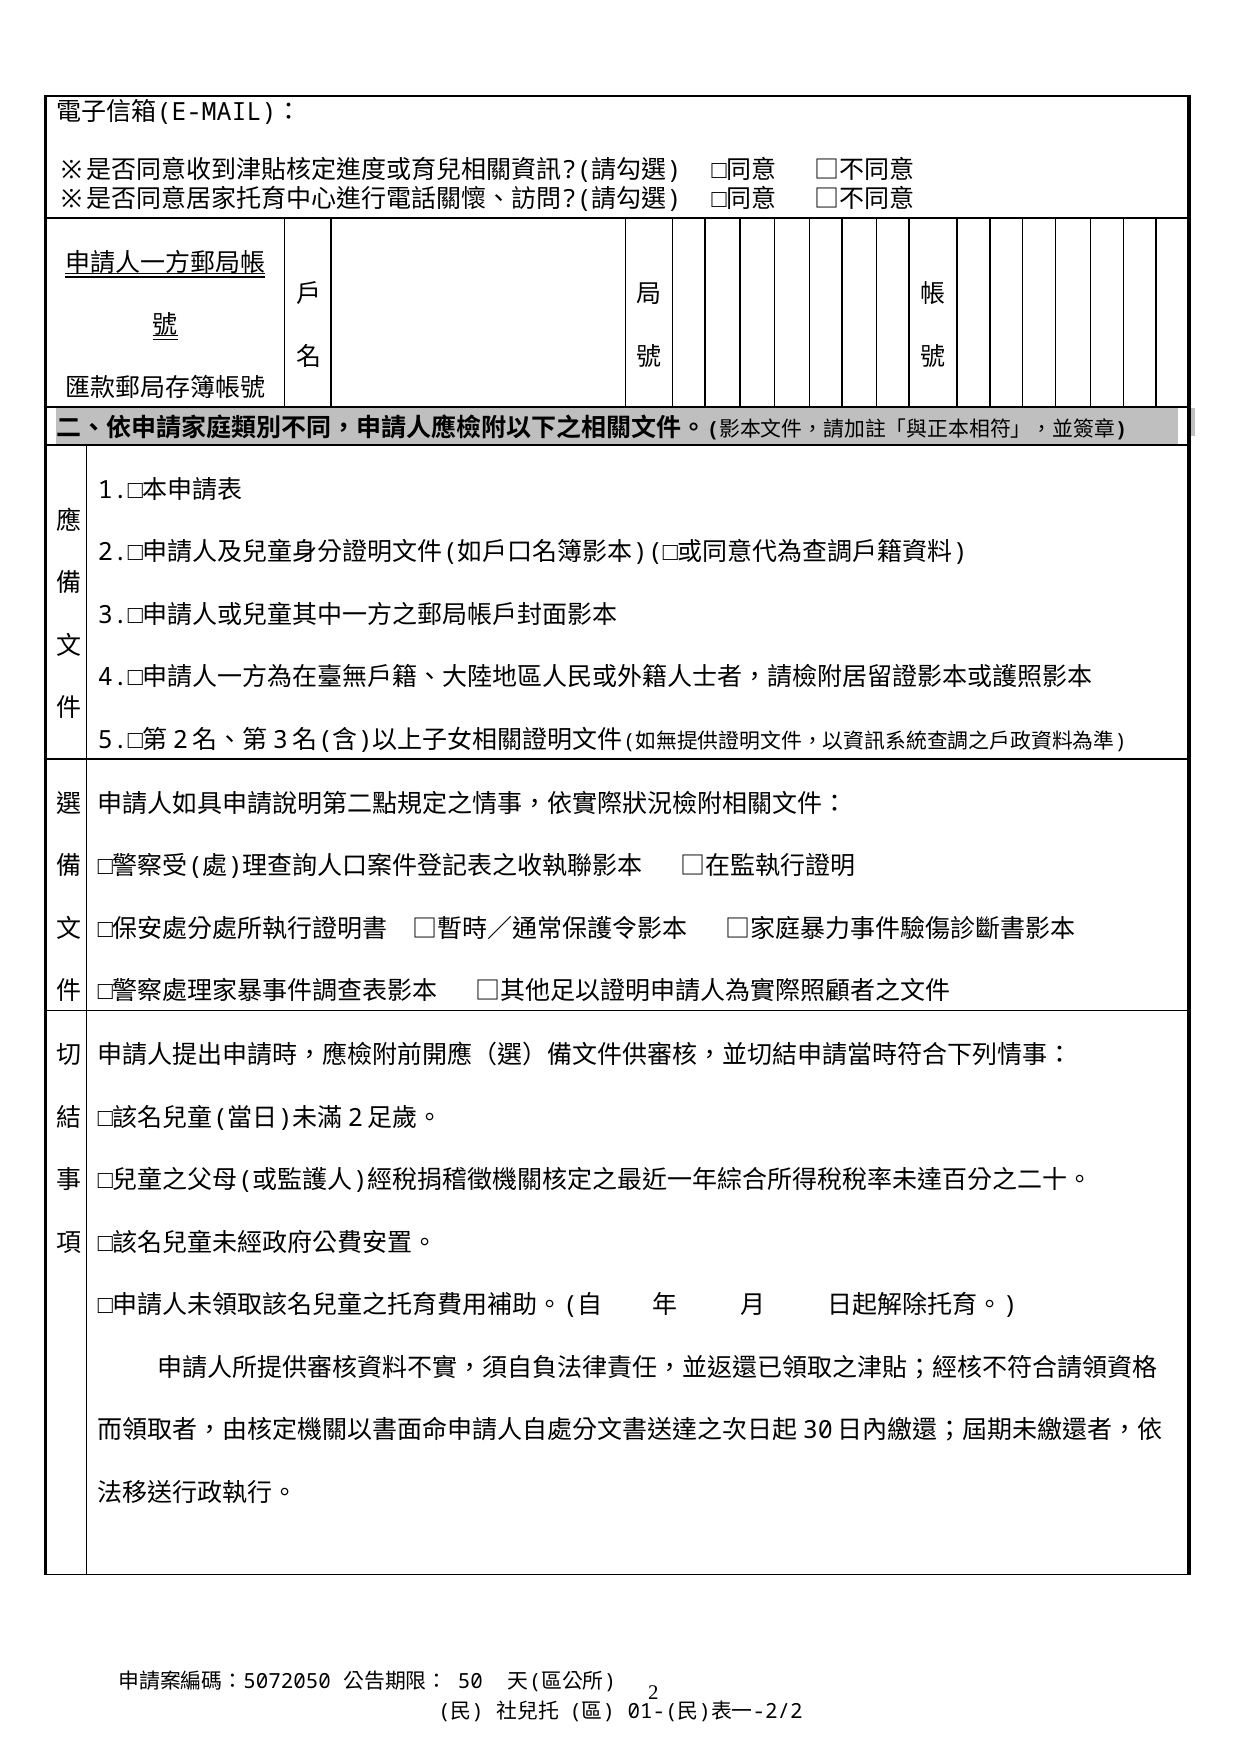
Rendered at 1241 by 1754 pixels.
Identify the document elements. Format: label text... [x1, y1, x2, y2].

table_cell 申請人一方郵局帳號 匯款郵局存簿帳號 [47, 219, 284, 406]
table_cell 戶名 [285, 219, 330, 406]
table_cell [332, 219, 625, 406]
table_cell [1191, 217, 1195, 406]
table_cell [810, 219, 841, 406]
table_cell [991, 219, 1022, 406]
table_cell 電子信箱(E-MAIL)： ※是否同意收到津貼核定進度或育兒相關資訊?(請勾選) □同意 □不同意 ※是否同意居家托育中心進行電話關懷、訪問?(請勾選) □同意 □不同意 [47, 97, 1187, 217]
table_cell [958, 219, 989, 406]
table_cell [843, 219, 876, 406]
table_cell [1191, 758, 1195, 1009]
table_cell 選備文件 [47, 760, 86, 1009]
table_cell [1191, 95, 1195, 217]
table_cell 局號 [626, 219, 672, 406]
table_cell [706, 219, 739, 406]
table_cell 申請人如具申請說明第二點規定之情事，依實際狀況檢附相關文件： □警察受(處)理查詢人口案件登記表之收執聯影本 □在監執行證明 □保安處分處所執行證明書 □暫時／通常保護令影本 □家庭暴力事件驗傷診斷書影本 □警察處理家暴事件調查表影本 □其他足以證明申請人為實際照顧者之文件 [87, 760, 1187, 1009]
table_cell 1.□本申請表 2.□申請人及兒童身分證明文件(如戶口名簿影本)(□或同意代為查調戶籍資料) 3.□申請人或兒童其中一方之郵局帳戶封面影本 4.□申請人一方為在臺無戶籍、大陸地區人民或外籍人士者，請檢附居留證影本或護照影本 5.□第2名、第3名(含)以上子女相關證明文件(如無提供證明文件，以資訊系統查調之戶政資料為準) [87, 446, 1187, 758]
table_cell 帳號 [910, 219, 956, 406]
table_cell 申請人提出申請時，應檢附前開應（選）備文件供審核，並切結申請當時符合下列情事： □該名兒童(當日)未滿2足歲。 □兒童之父母(或監護人)經稅捐稽徵機關核定之最近一年綜合所得稅稅率未達百分之二十。 □該名兒童未經政府公費安置。 □申請人未領取該名兒童之托育費用補助。(自 年 月 日起解除托育。) 申請人所提供審核資料不實，須自負法律責任，並返還已領取之津貼；經核不符合請領資格而領取者，由核定機關以書面命申請人自處分文書送達之次日起30日內繳還；屆期未繳還者，依法移送行政執行。 [87, 1011, 1187, 1574]
table_cell [741, 219, 774, 406]
table_cell [673, 219, 704, 406]
table_cell [1157, 219, 1187, 406]
table_cell [1056, 219, 1090, 406]
table_cell [877, 219, 908, 406]
table_cell [1023, 219, 1055, 406]
table_cell 應 備 文 件 [47, 446, 86, 758]
table_cell [775, 219, 809, 406]
table_cell [1091, 219, 1123, 406]
table_cell 切結事項 [47, 1011, 86, 1574]
table_cell [1191, 1010, 1195, 1574]
table_cell [1191, 444, 1195, 758]
table_cell [1124, 219, 1155, 406]
